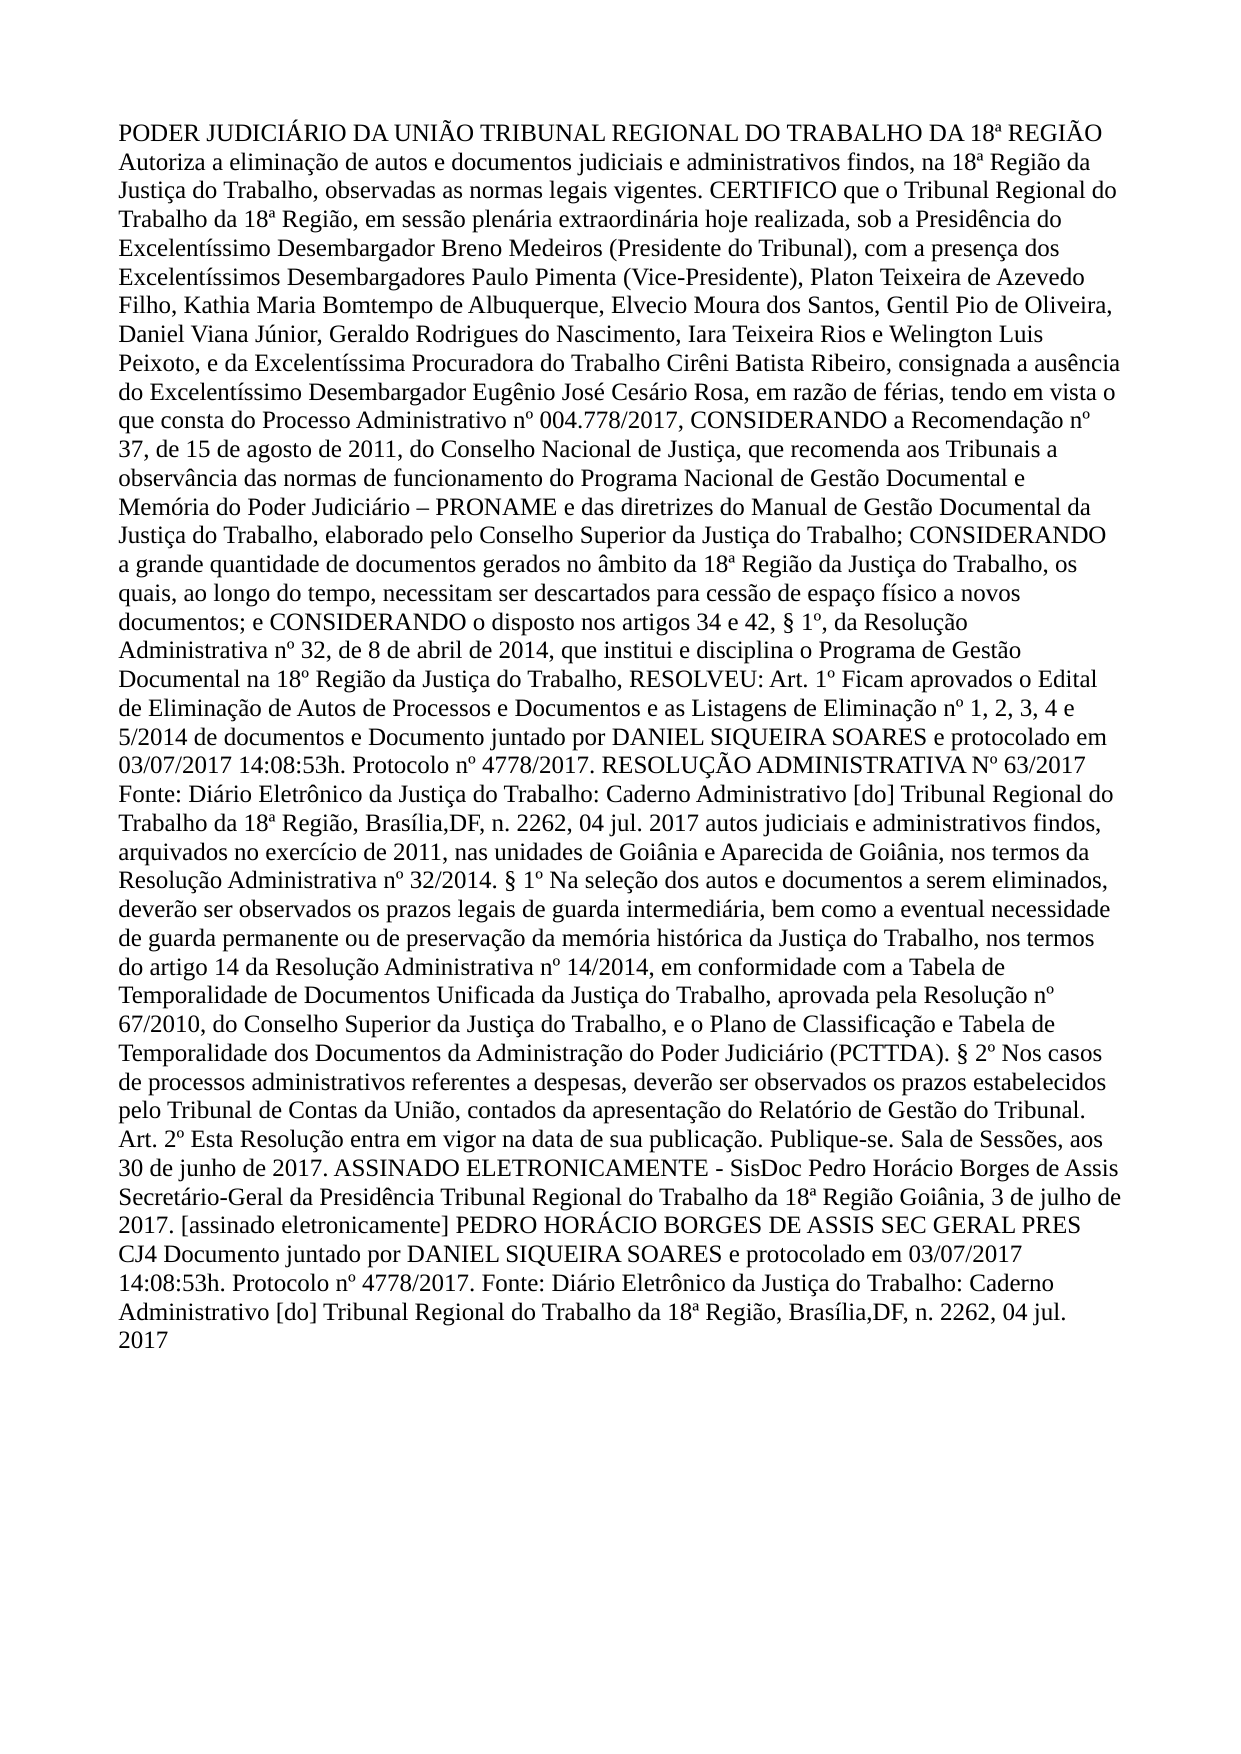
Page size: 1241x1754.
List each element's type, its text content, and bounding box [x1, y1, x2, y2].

text PODER JUDICIÁRIO DA UNIÃO TRIBUNAL REGIONAL DO TRABALHO DA 18ª REGIÃO Autoriza a eliminação de autos e documentos judiciais e administrativos findos, na 18ª Região da Justiça do Trabalho, observadas as normas legais vigentes. CERTIFICO que o Tribunal Regional do Trabalho da 18ª Região, em sessão plenária extraordinária hoje realizada, sob a Presidência do Excelentíssimo Desembargador Breno Medeiros (Presidente do Tribunal), com a presença dos Excelentíssimos Desembargadores Paulo Pimenta (Vice-Presidente), Platon Teixeira de Azevedo Filho, Kathia Maria Bomtempo de Albuquerque, Elvecio Moura dos Santos, Gentil Pio de Oliveira, Daniel Viana Júnior, Geraldo Rodrigues do Nascimento, Iara Teixeira Rios e Welington Luis Peixoto, e da Excelentíssima Procuradora do Trabalho Cirêni Batista Ribeiro, consignada a ausência do Excelentíssimo Desembargador Eugênio José Cesário Rosa, em razão de férias, tendo em vista o que consta do Processo Administrativo nº 004.778/2017, CONSIDERANDO a Recomendação nº 37, de 15 de agosto de 2011, do Conselho Nacional de Justiça, que recomenda aos Tribunais a observância das normas de funcionamento do Programa Nacional de Gestão Documental e Memória do Poder Judiciário – PRONAME e das diretrizes do Manual de Gestão Documental da Justiça do Trabalho, elaborado pelo Conselho Superior da Justiça do Trabalho; CONSIDERANDO a grande quantidade de documentos gerados no âmbito da 18ª Região da Justiça do Trabalho, os quais, ao longo do tempo, necessitam ser descartados para cessão de espaço físico a novos documentos; e CONSIDERANDO o disposto nos artigos 34 e 42, § 1º, da Resolução Administrativa nº 32, de 8 de abril de 2014, que institui e disciplina o Programa de Gestão Documental na 18º Região da Justiça do Trabalho, RESOLVEU: Art. 1º Ficam aprovados o Edital de Eliminação de Autos de Processos e Documentos e as Listagens de Eliminação nº 1, 2, 3, 4 e 5/2014 de documentos e Documento juntado por DANIEL SIQUEIRA SOARES e protocolado em 03/07/2017 14:08:53h. Protocolo nº 4778/2017. RESOLUÇÃO ADMINISTRATIVA Nº 63/2017 Fonte: Diário Eletrônico da Justiça do Trabalho: Caderno Administrativo [do] Tribunal Regional do Trabalho da 18ª Região, Brasília,DF, n. 2262, 04 jul. 2017 autos judiciais e administrativos findos, arquivados no exercício de 2011, nas unidades de Goiânia e Aparecida de Goiânia, nos termos da Resolução Administrativa nº 32/2014. § 1º Na seleção dos autos e documentos a serem eliminados, deverão ser observados os prazos legais de guarda intermediária, bem como a eventual necessidade de guarda permanente ou de preservação da memória histórica da Justiça do Trabalho, nos termos do artigo 14 da Resolução Administrativa nº 14/2014, em conformidade com a Tabela de Temporalidade de Documentos Unificada da Justiça do Trabalho, aprovada pela Resolução nº 67/2010, do Conselho Superior da Justiça do Trabalho, e o Plano de Classificação e Tabela de Temporalidade dos Documentos da Administração do Poder Judiciário (PCTTDA). § 2º Nos casos de processos administrativos referentes a despesas, deverão ser observados os prazos estabelecidos pelo Tribunal de Contas da União, contados da apresentação do Relatório de Gestão do Tribunal. Art. 2º Esta Resolução entra em vigor na data de sua publicação. Publique-se. Sala de Sessões, aos 30 de junho de 2017. ASSINADO ELETRONICAMENTE - SisDoc Pedro Horácio Borges de Assis Secretário-Geral da Presidência Tribunal Regional do Trabalho da 18ª Região Goiânia, 3 de julho de 2017. [assinado eletronicamente] PEDRO HORÁCIO BORGES DE ASSIS SEC GERAL PRES CJ4 Documento juntado por DANIEL SIQUEIRA SOARES e protocolado em 03/07/2017 14:08:53h. Protocolo nº 4778/2017. Fonte: Diário Eletrônico da Justiça do Trabalho: Caderno Administrativo [do] Tribunal Regional do Trabalho da 18ª Região, Brasília,DF, n. 2262, 04 jul. 2017 [118, 118, 1122, 1354]
